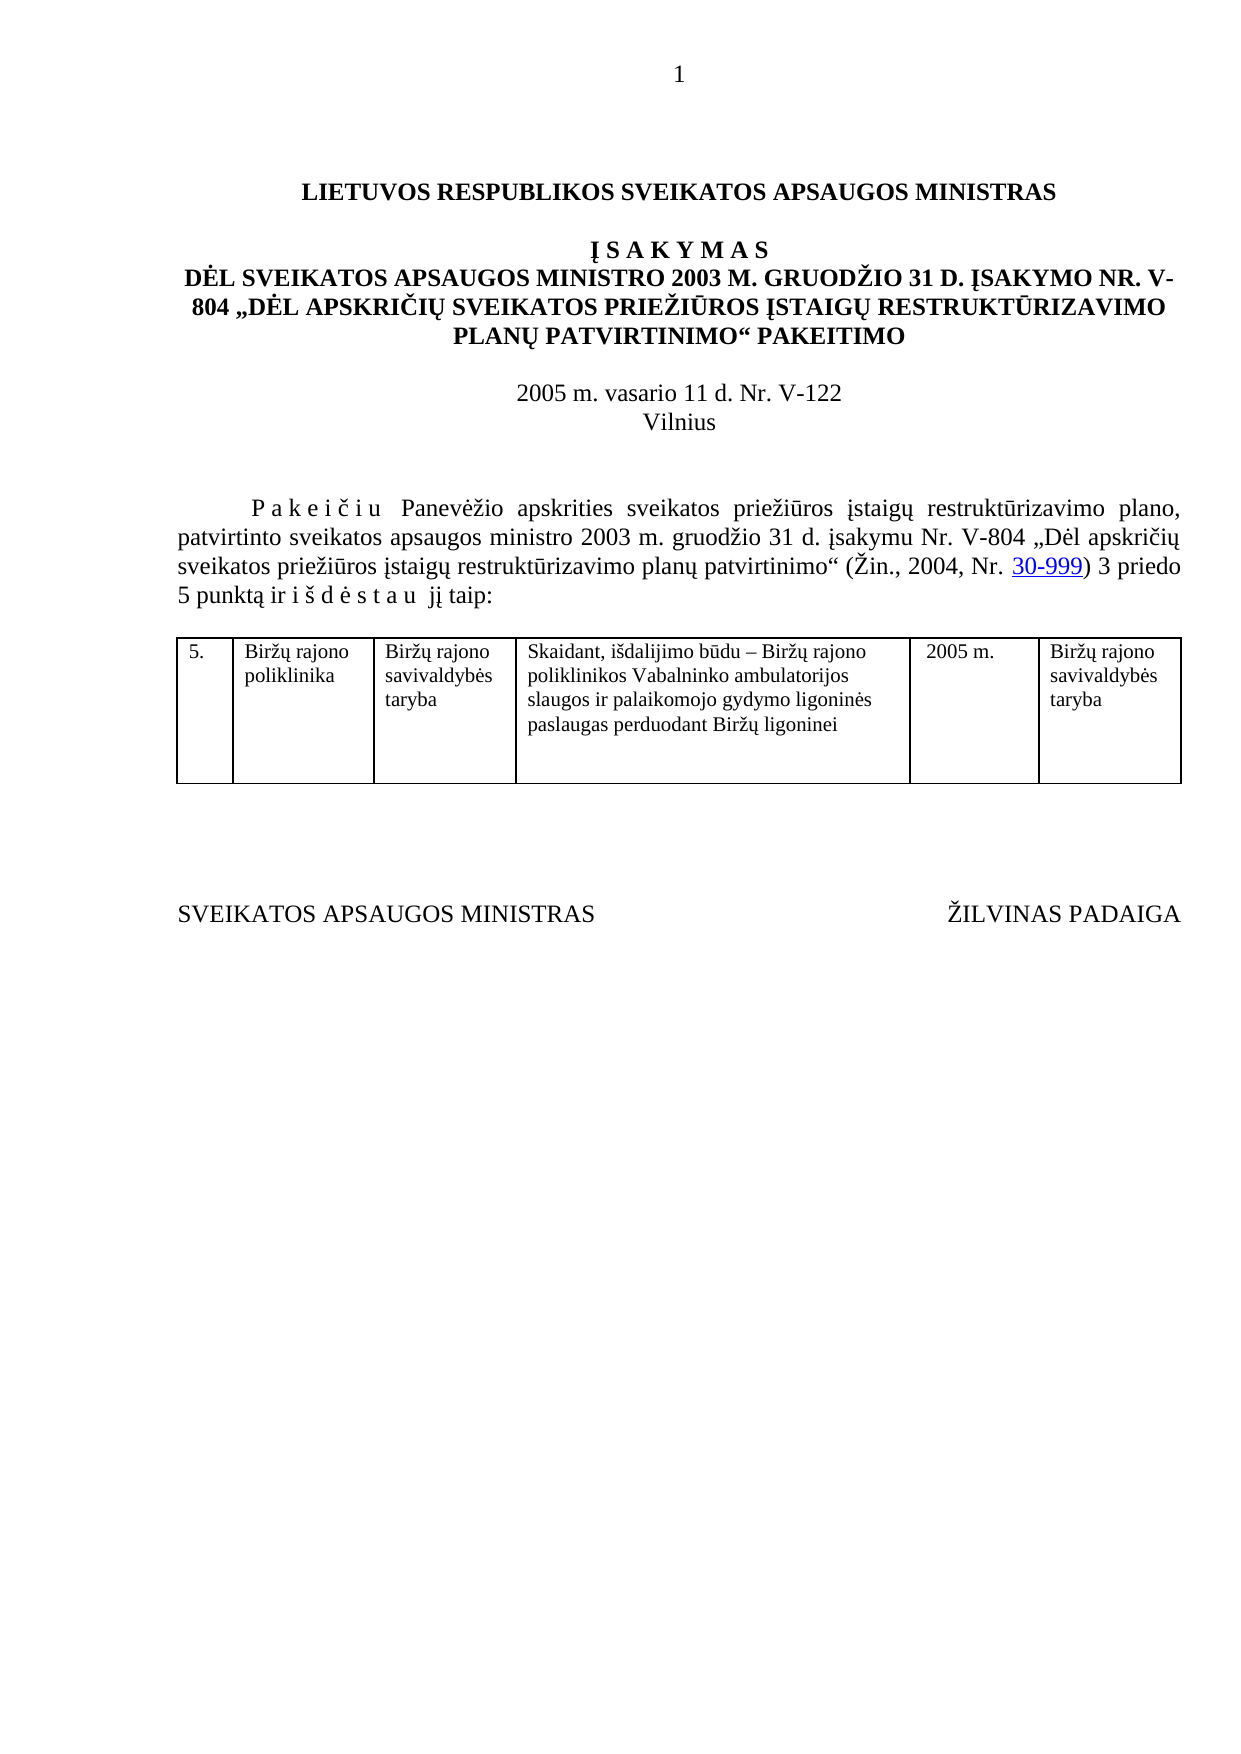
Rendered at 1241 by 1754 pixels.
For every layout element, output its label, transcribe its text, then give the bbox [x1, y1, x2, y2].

text Į S A K Y M A S [177, 235, 1181, 263]
text SVEIKATOS APSAUGOS MINISTRAS ŽILVINAS PADAIGA [177, 899, 1181, 928]
table_header Biržų rajono poliklinika [234, 639, 373, 783]
table_header Biržų rajono savivaldybės taryba [375, 639, 515, 783]
text LIETUVOS RESPUBLIKOS SVEIKATOS APSAUGOS MINISTRAS [177, 177, 1181, 206]
text DĖL SVEIKATOS APSAUGOS MINISTRO 2003 M. GRUODŽIO 31 D. ĮSAKYMO NR. V-804 „DĖL APSKRIČIŲ SVEIKATOS PRIEŽIŪROS ĮSTAIGŲ RESTRUKTŪRIZAVIMO PLANŲ PATVIRTINIMO“ PAKEITIMO [177, 263, 1181, 350]
text 2005 m. vasario 11 d. Nr. V-122 [177, 378, 1181, 407]
table_header 2005 m. [911, 639, 1038, 783]
text Pakeičiu Panevėžio apskrities sveikatos priežiūros įstaigų restruktūrizavimo plano, patvirtinto sveikatos apsaugos ministro 2003 m. gruodžio 31 d. įsakymu Nr. V-804 „Dėl apskričių sveikatos priežiūros įstaigų restruktūrizavimo planų patvirtinimo“ (Žin., 2004, Nr. 30-999) 3 priedo 5 punktą ir išdėstau jį taip: [177, 493, 1181, 608]
table_header Skaidant, išdalijimo būdu – Biržų rajono poliklinikos Vabalninko ambulatorijos slaugos ir palaikomojo gydymo ligoninės paslaugas perduodant Biržų ligoninei [517, 639, 909, 783]
table_header Biržų rajono savivaldybės taryba [1040, 639, 1180, 783]
text Vilnius [177, 407, 1181, 436]
table_header 5. [178, 639, 232, 783]
